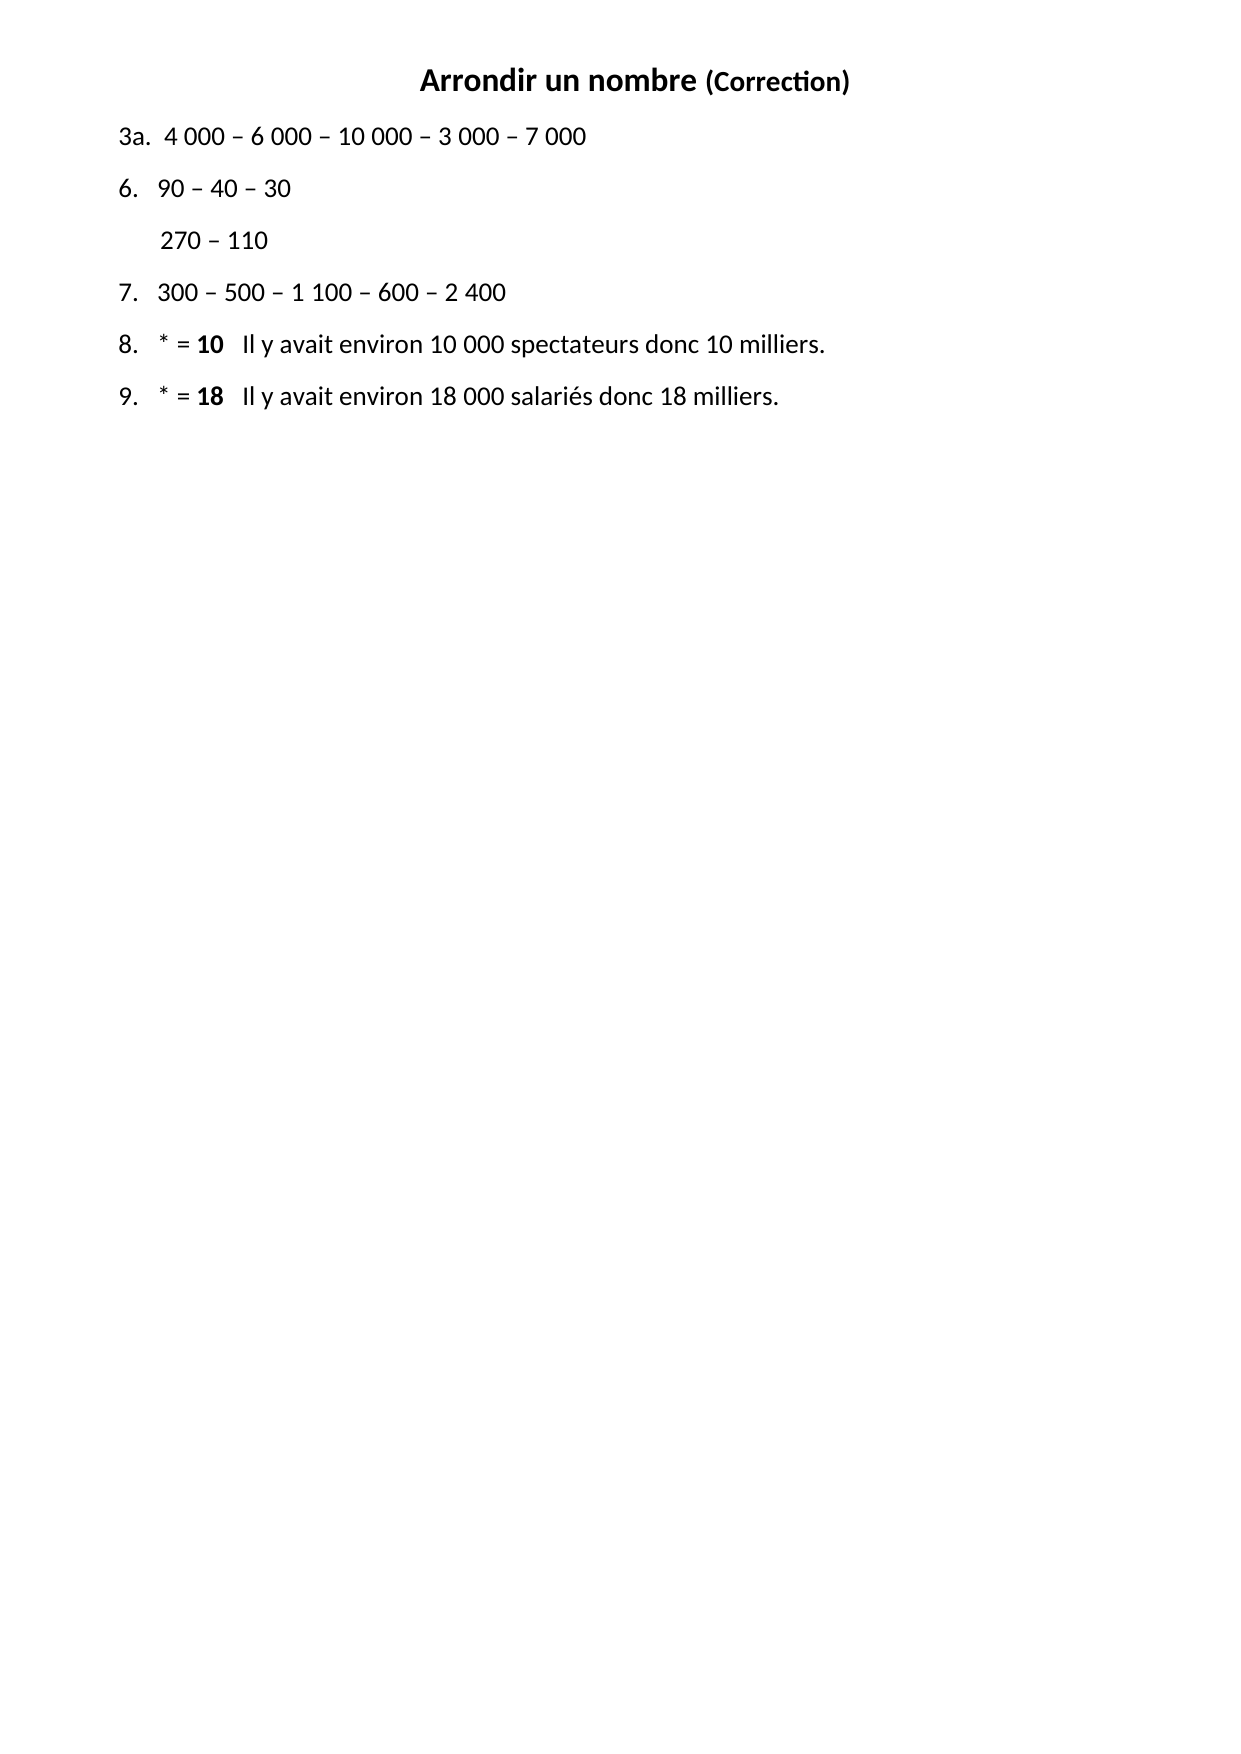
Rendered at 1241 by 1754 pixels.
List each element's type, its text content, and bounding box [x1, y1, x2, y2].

text 9. * = 18 Il y avait environ 18 000 salariés donc 18 milliers. [118, 379, 1152, 412]
text 7. 300 – 500 – 1 100 – 600 – 2 400 [118, 275, 1152, 308]
text 8. * = 10 Il y avait environ 10 000 spectateurs donc 10 milliers. [118, 327, 1152, 360]
text 270 – 110 [118, 223, 1152, 256]
text Arrondir un nombre (Correction) [118, 59, 1152, 100]
text 6. 90 – 40 – 30 [118, 171, 1152, 204]
text 3a. 4 000 – 6 000 – 10 000 – 3 000 – 7 000 [118, 119, 1152, 152]
